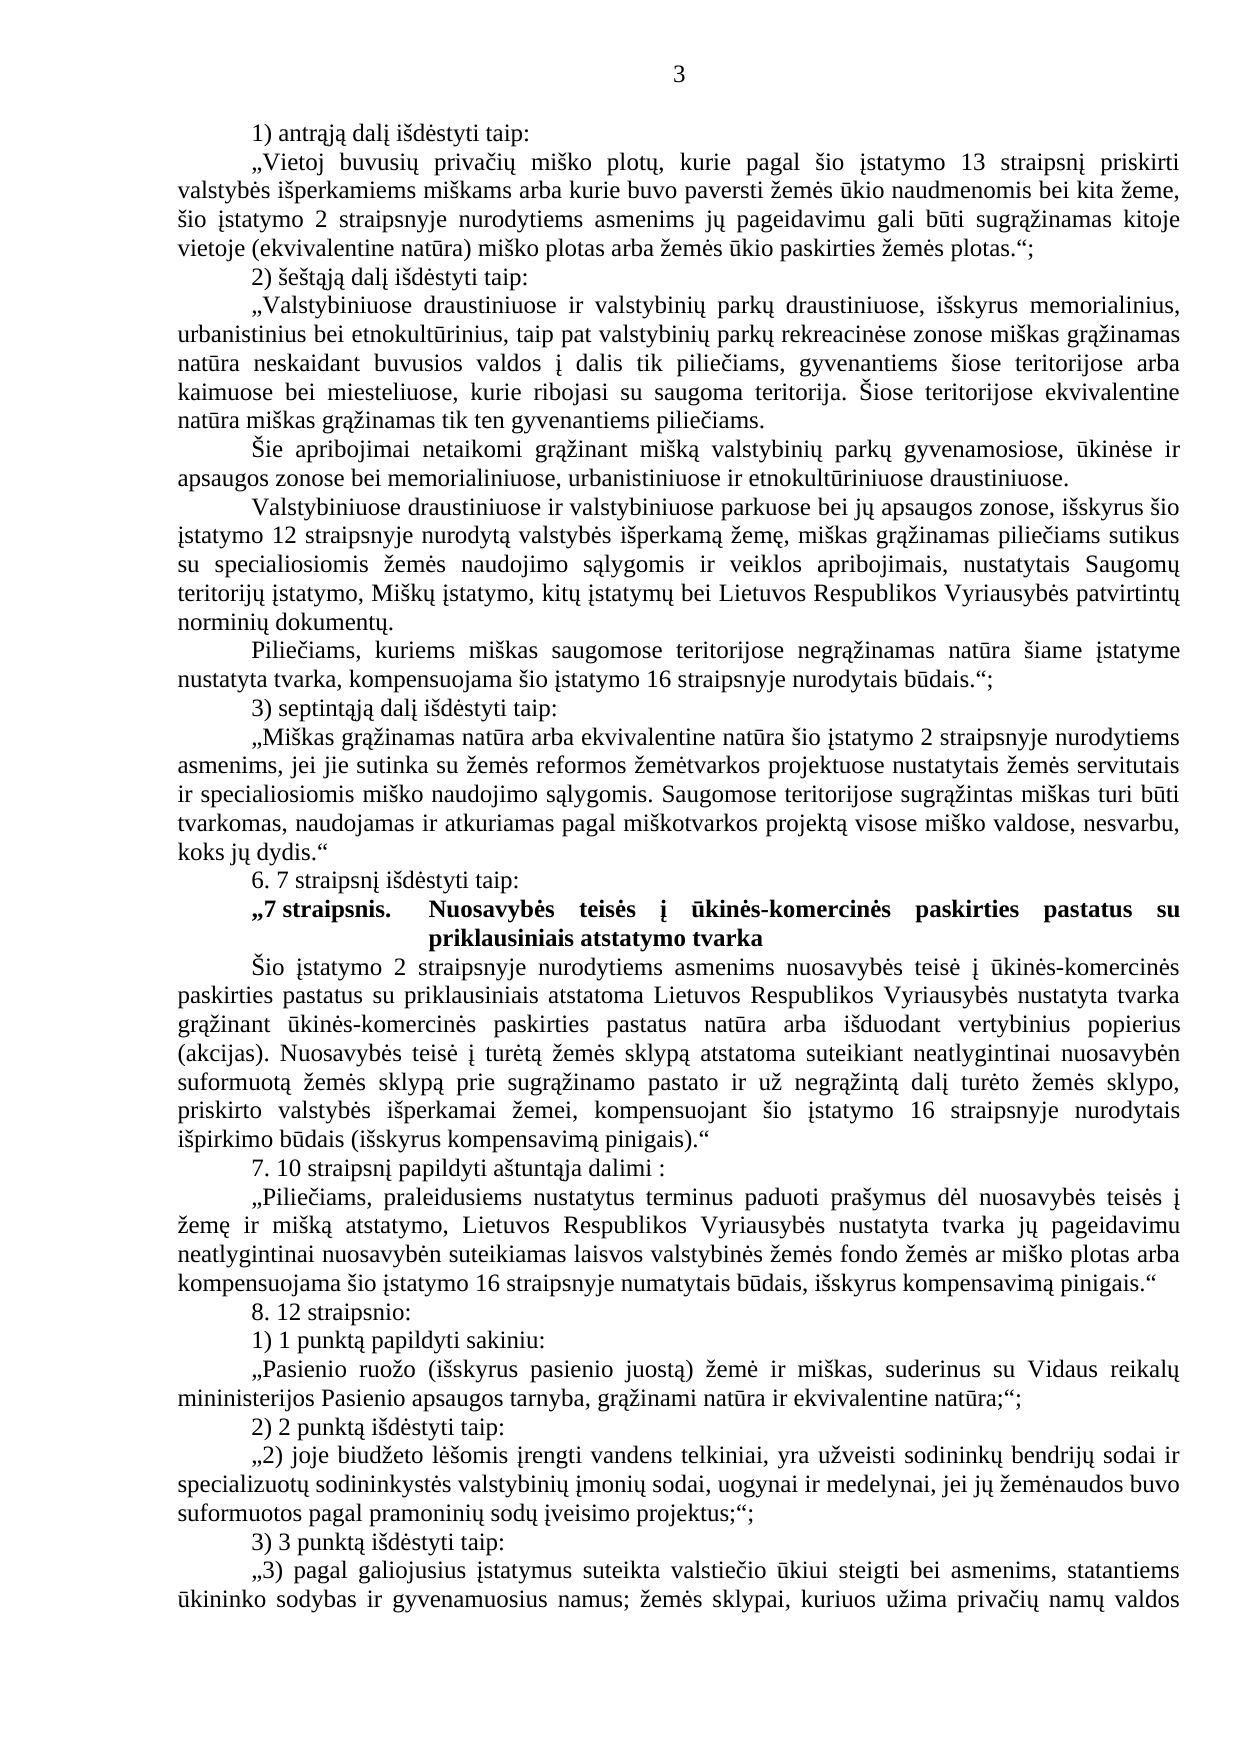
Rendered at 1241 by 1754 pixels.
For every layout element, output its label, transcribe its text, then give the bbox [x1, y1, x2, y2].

text 6. 7 straipsnį išdėstyti taip: [177, 866, 1181, 894]
text „7 straipsnis. Nuosavybės teisės į ūkinės-komercinės paskirties pastatus su priklausiniais atstatymo tvarka [251, 894, 1181, 952]
text 2) šeštąją dalį išdėstyti taip: [177, 262, 1181, 291]
text Šio įstatymo 2 straipsnyje nurodytiems asmenims nuosavybės teisė į ūkinės-komercinės paskirties pastatus su priklausiniais atstatoma Lietuvos Respublikos Vyriausybės nustatyta tvarka grąžinant ūkinės-komercinės paskirties pastatus natūra arba išduodant vertybinius popierius (akcijas). Nuosavybės teisė į turėtą žemės sklypą atstatoma suteikiant neatlygintinai nuosavybėn suformuotą žemės sklypą prie sugrąžinamo pastato ir už negrąžintą dalį turėto žemės sklypo, priskirto valstybės išperkamai žemei, kompensuojant šio įstatymo 16 straipsnyje nurodytais išpirkimo būdais (išskyrus kompensavimą pinigais).“ [177, 952, 1181, 1153]
text 3) septintąją dalį išdėstyti taip: [177, 693, 1181, 722]
text 3) 3 punktą išdėstyti taip: [177, 1527, 1181, 1556]
text Piliečiams, kuriems miškas saugomose teritorijose negrąžinamas natūra šiame įstatyme nustatyta tvarka, kompensuojama šio įstatymo 16 straipsnyje nurodytais būdais.“; [177, 636, 1181, 693]
text 2) 2 punktą išdėstyti taip: [177, 1412, 1181, 1441]
text „Piliečiams, praleidusiems nustatytus terminus paduoti prašymus dėl nuosavybės teisės į žemę ir mišką atstatymo, Lietuvos Respublikos Vyriausybės nustatyta tvarka jų pageidavimu neatlygintinai nuosavybėn suteikiamas laisvos valstybinės žemės fondo žemės ar miško plotas arba kompensuojama šio įstatymo 16 straipsnyje numatytais būdais, išskyrus kompensavimą pinigais.“ [177, 1182, 1181, 1297]
text „Pasienio ruožo (išskyrus pasienio juostą) žemė ir miškas, suderinus su Vidaus reikalų mininisterijos Pasienio apsaugos tarnyba, grąžinami natūra ir ekvivalentine natūra;“; [177, 1354, 1181, 1412]
text 1) 1 punktą papildyti sakiniu: [177, 1326, 1181, 1354]
text „Miškas grąžinamas natūra arba ekvivalentine natūra šio įstatymo 2 straipsnyje nurodytiems asmenims, jei jie sutinka su žemės reformos žemėtvarkos projektuose nustatytais žemės servitutais ir specialiosiomis miško naudojimo sąlygomis. Saugomose teritorijose sugrąžintas miškas turi būti tvarkomas, naudojamas ir atkuriamas pagal miškotvarkos projektą visose miško valdose, nesvarbu, koks jų dydis.“ [177, 722, 1181, 866]
text 1) antrąją dalį išdėstyti taip: [177, 118, 1181, 147]
text „3) pagal galiojusius įstatymus suteikta valstiečio ūkiui steigti bei asmenims, statantiems ūkininko sodybas ir gyvenamuosius namus; žemės sklypai, kuriuos užima privačių namų valdos [177, 1556, 1181, 1613]
text Valstybiniuose draustiniuose ir valstybiniuose parkuose bei jų apsaugos zonose, išskyrus šio įstatymo 12 straipsnyje nurodytą valstybės išperkamą žemę, miškas grąžinamas piliečiams sutikus su specialiosiomis žemės naudojimo sąlygomis ir veiklos apribojimais, nustatytais Saugomų teritorijų įstatymo, Miškų įstatymo, kitų įstatymų bei Lietuvos Respublikos Vyriausybės patvirtintų norminių dokumentų. [177, 492, 1181, 636]
text Šie apribojimai netaikomi grąžinant mišką valstybinių parkų gyvenamosiose, ūkinėse ir apsaugos zonose bei memorialiniuose, urbanistiniuose ir etnokultūriniuose draustiniuose. [177, 434, 1181, 492]
text 7. 10 straipsnį papildyti aštuntąja dalimi : [177, 1153, 1181, 1182]
text „Valstybiniuose draustiniuose ir valstybinių parkų draustiniuose, išskyrus memorialinius, urbanistinius bei etnokultūrinius, taip pat valstybinių parkų rekreacinėse zonose miškas grąžinamas natūra neskaidant buvusios valdos į dalis tik piliečiams, gyvenantiems šiose teritorijose arba kaimuose bei miesteliuose, kurie ribojasi su saugoma teritorija. Šiose teritorijose ekvivalentine natūra miškas grąžinamas tik ten gyvenantiems piliečiams. [177, 291, 1181, 434]
text „2) joje biudžeto lėšomis įrengti vandens telkiniai, yra užveisti sodininkų bendrijų sodai ir specializuotų sodininkystės valstybinių įmonių sodai, uogynai ir medelynai, jei jų žemėnaudos buvo suformuotos pagal pramoninių sodų įveisimo projektus;“; [177, 1441, 1181, 1527]
text 8. 12 straipsnio: [177, 1297, 1181, 1326]
text „Vietoj buvusių privačių miško plotų, kurie pagal šio įstatymo 13 straipsnį priskirti valstybės išperkamiems miškams arba kurie buvo paversti žemės ūkio naudmenomis bei kita žeme, šio įstatymo 2 straipsnyje nurodytiems asmenims jų pageidavimu gali būti sugrąžinamas kitoje vietoje (ekvivalentine natūra) miško plotas arba žemės ūkio paskirties žemės plotas.“; [177, 147, 1181, 262]
